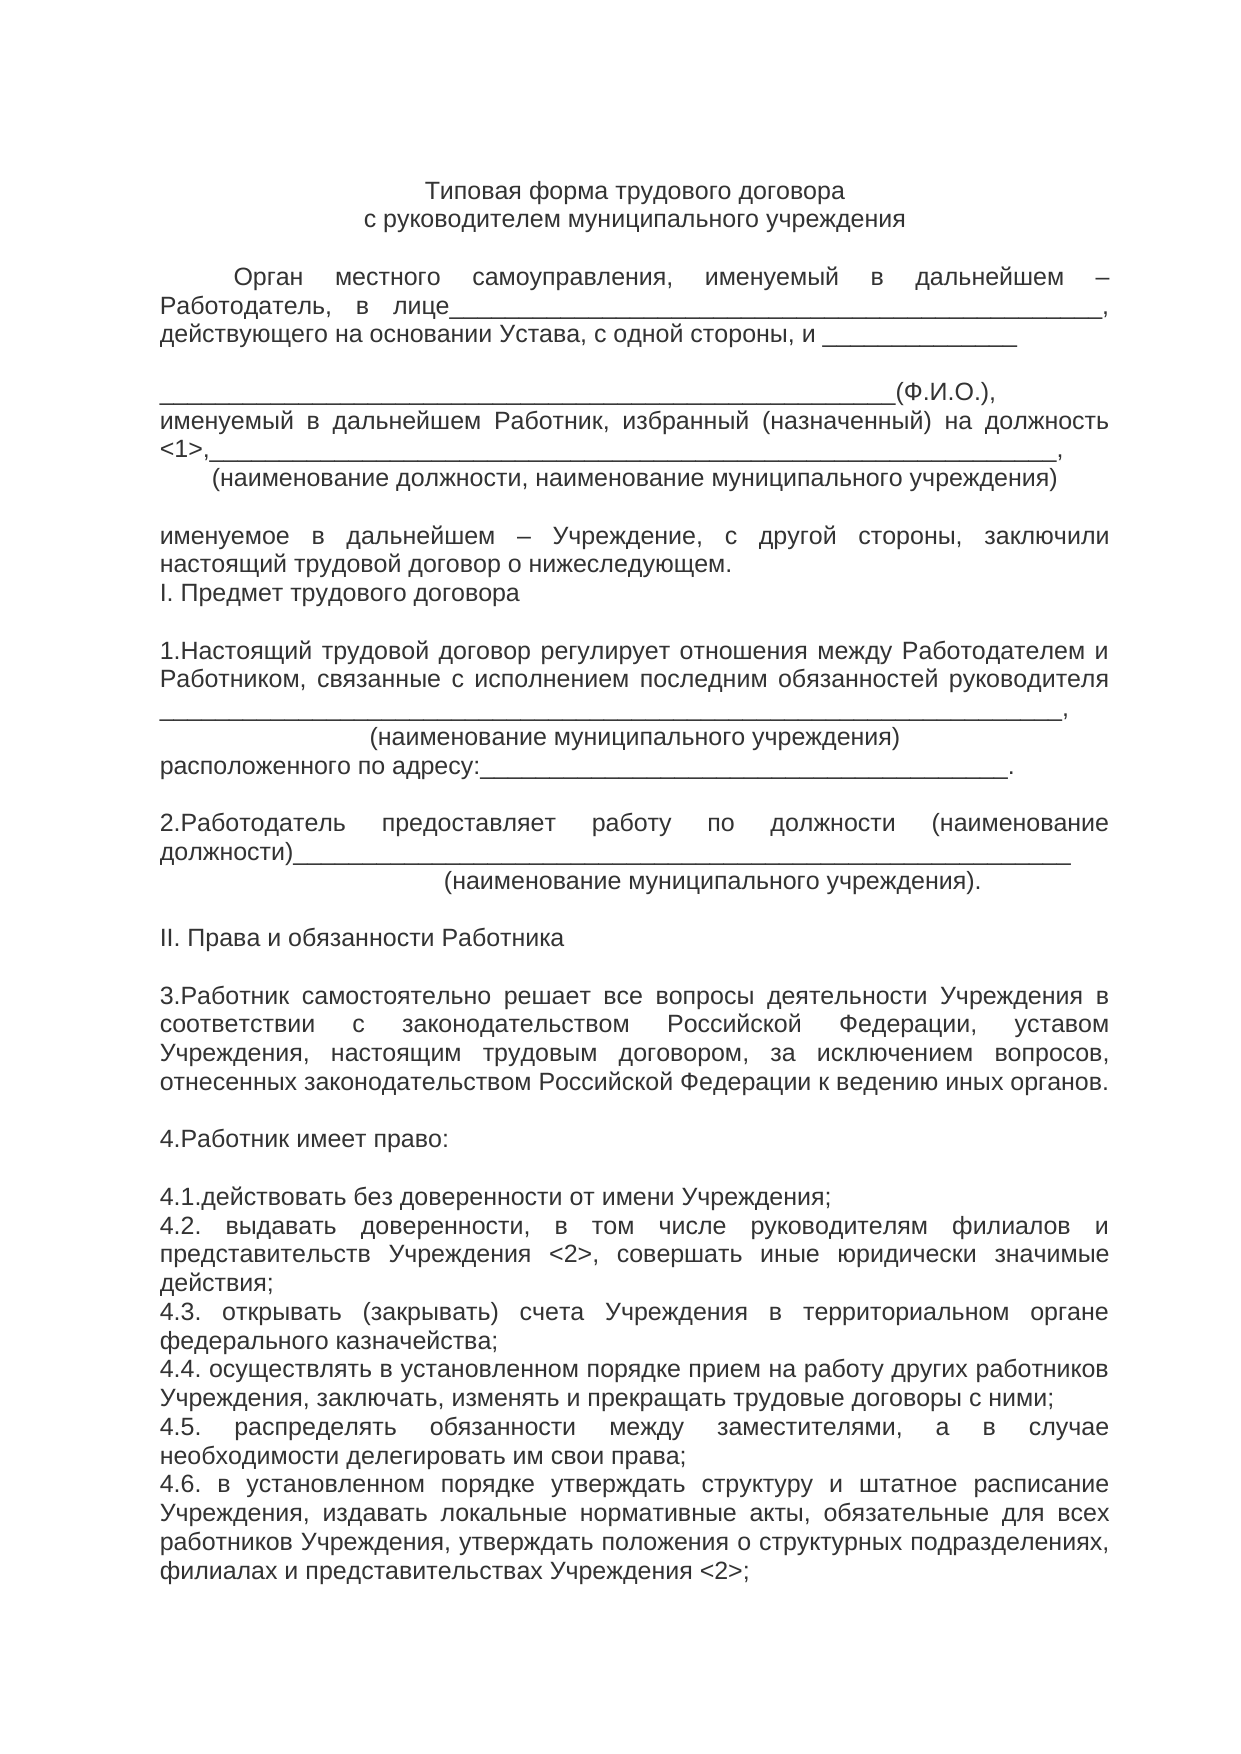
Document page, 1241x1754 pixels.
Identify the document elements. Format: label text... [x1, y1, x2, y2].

text расположенного по адресу:______________________________________. [159, 751, 1110, 779]
text 3.Работник самостоятельно решает все вопросы деятельности Учреждения в соответствии с законодательством Российской Федерации, уставом Учреждения, настоящим трудовым договором, за исключением вопросов, отнесенных законодательством Российской Федерации к ведению иных органов. [159, 981, 1110, 1096]
text II. Права и обязанности Работника [159, 923, 1110, 952]
text 4.Работник имеет право: [159, 1124, 1110, 1153]
text 4.2. выдавать доверенности, в том числе руководителям филиалов и представительств Учреждения <2>, совершать иные юридически значимые действия; [159, 1211, 1110, 1297]
text Типовая форма трудового договора [159, 176, 1110, 204]
text 4.1.действовать без доверенности от имени Учреждения; [159, 1182, 1110, 1211]
text 4.4. осуществлять в установленном порядке прием на работу других работников Учреждения, заключать, изменять и прекращать трудовые договоры с ними; [159, 1354, 1110, 1412]
text (наименование должности, наименование муниципального учреждения) [159, 463, 1110, 492]
text с руководителем муниципального учреждения [159, 204, 1110, 233]
text I. Предмет трудового договора [159, 578, 1110, 607]
text 4.6. в установленном порядке утверждать структуру и штатное расписание Учреждения, издавать локальные нормативные акты, обязательные для всех работников Учреждения, утверждать положения о структурных подразделениях, филиалах и представительствах Учреждения <2>; [159, 1469, 1110, 1584]
text 2.Работодатель предоставляет работу по должности (наименование должности)________________________________________________________ [159, 808, 1110, 866]
text 1.Настоящий трудовой договор регулирует отношения между Работодателем и Работником, связанные с исполнением последним обязанностей руководителя _________________________________________________________________, [159, 636, 1110, 722]
text Орган местного самоуправления, именуемый в дальнейшем – Работодатель, в лице_______________________________________________, действующего на основании Устава, с одной стороны, и ______________ [159, 262, 1110, 348]
text 4.3. открывать (закрывать) счета Учреждения в территориальном органе федерального казначейства; [159, 1297, 1110, 1354]
text именуемое в дальнейшем – Учреждение, с другой стороны, заключили настоящий трудовой договор о нижеследующем. [159, 521, 1110, 578]
text 4.5. распределять обязанности между заместителями, а в случае необходимости делегировать им свои права; [159, 1412, 1110, 1469]
text (наименование муниципального учреждения). [159, 866, 1110, 894]
text (наименование муниципального учреждения) [159, 722, 1110, 751]
text _____________________________________________________(Ф.И.О.), именуемый в дальнейшем Работник, избранный (назначенный) на должность <1>,_____________________________________________________________, [159, 377, 1110, 463]
